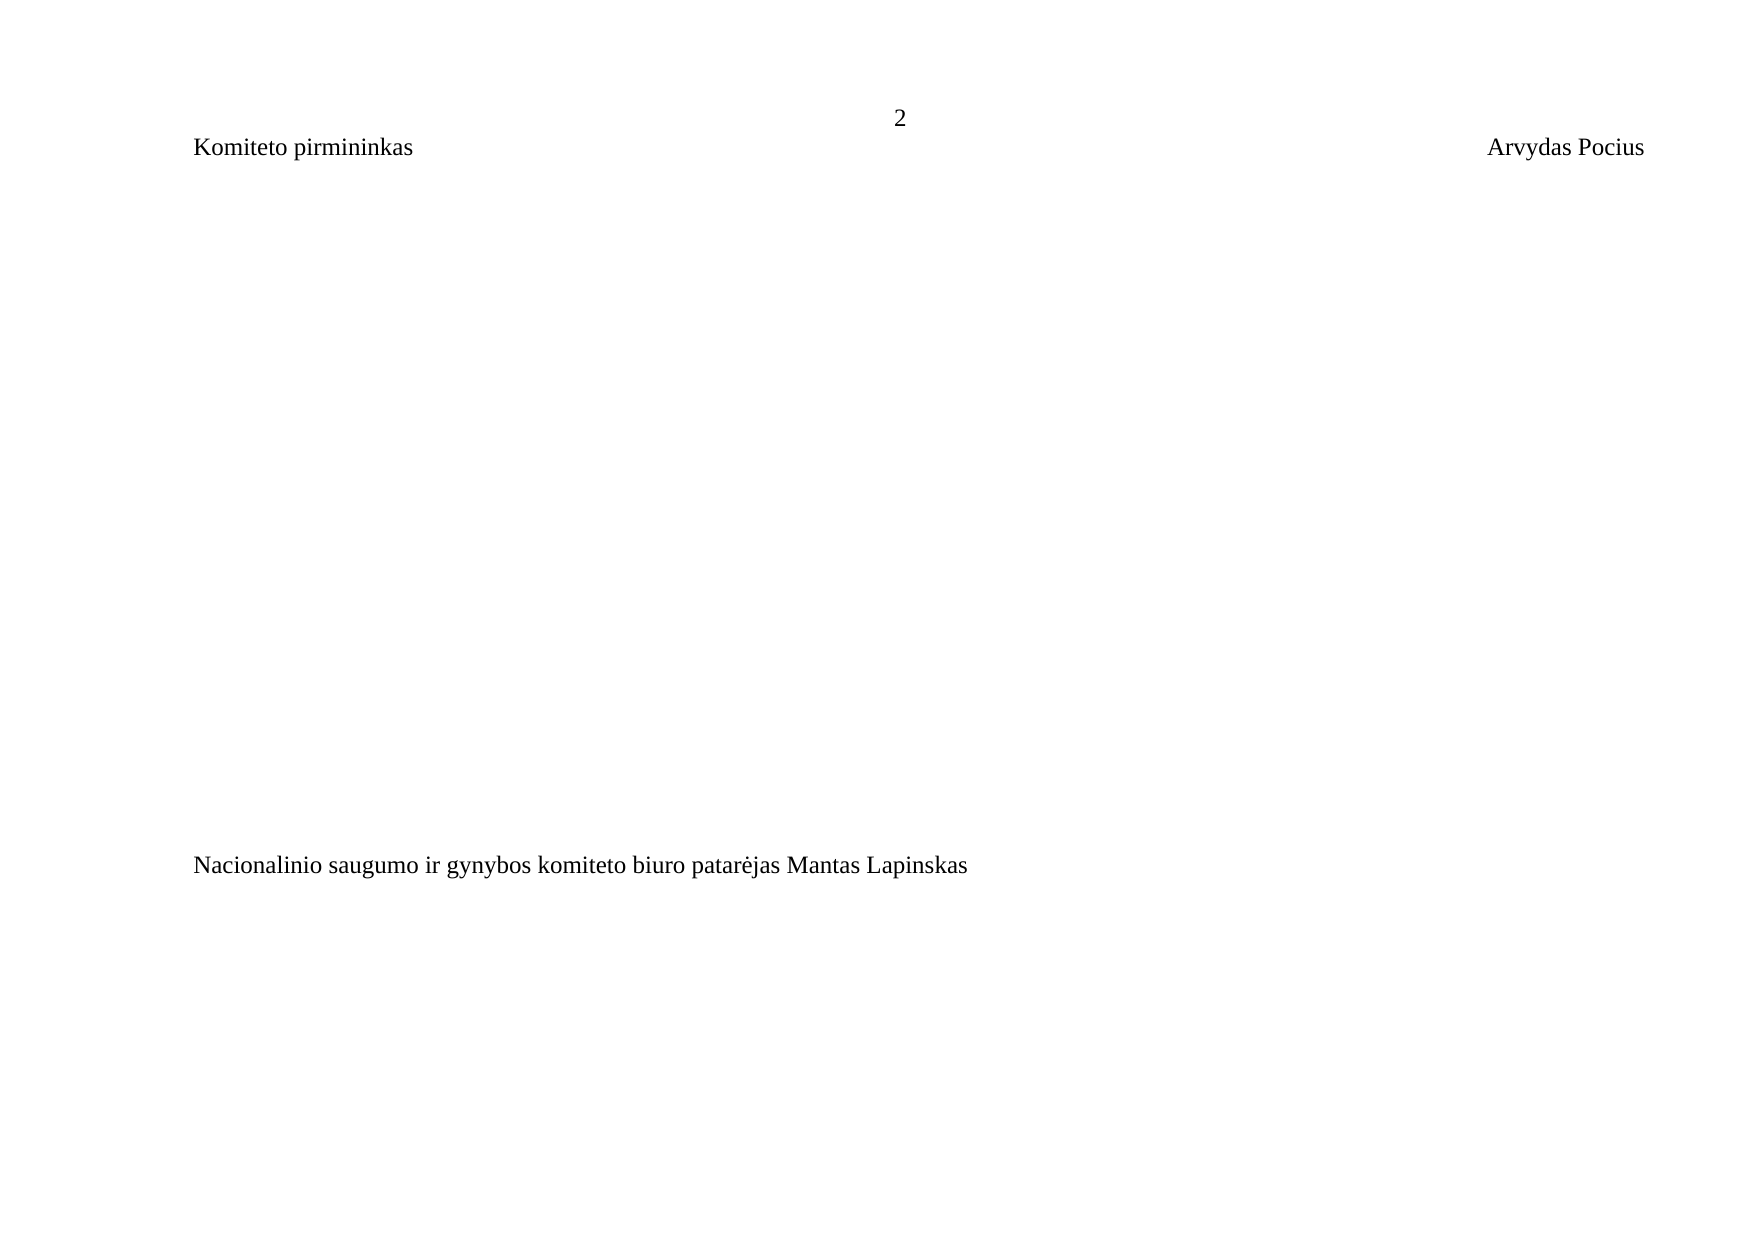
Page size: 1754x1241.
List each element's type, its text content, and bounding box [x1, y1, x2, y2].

text Nacionalinio saugumo ir gynybos komiteto biuro patarėjas Mantas Lapinskas [118, 851, 1695, 879]
text Komiteto pirmininkas Arvydas Pocius [118, 132, 1695, 189]
